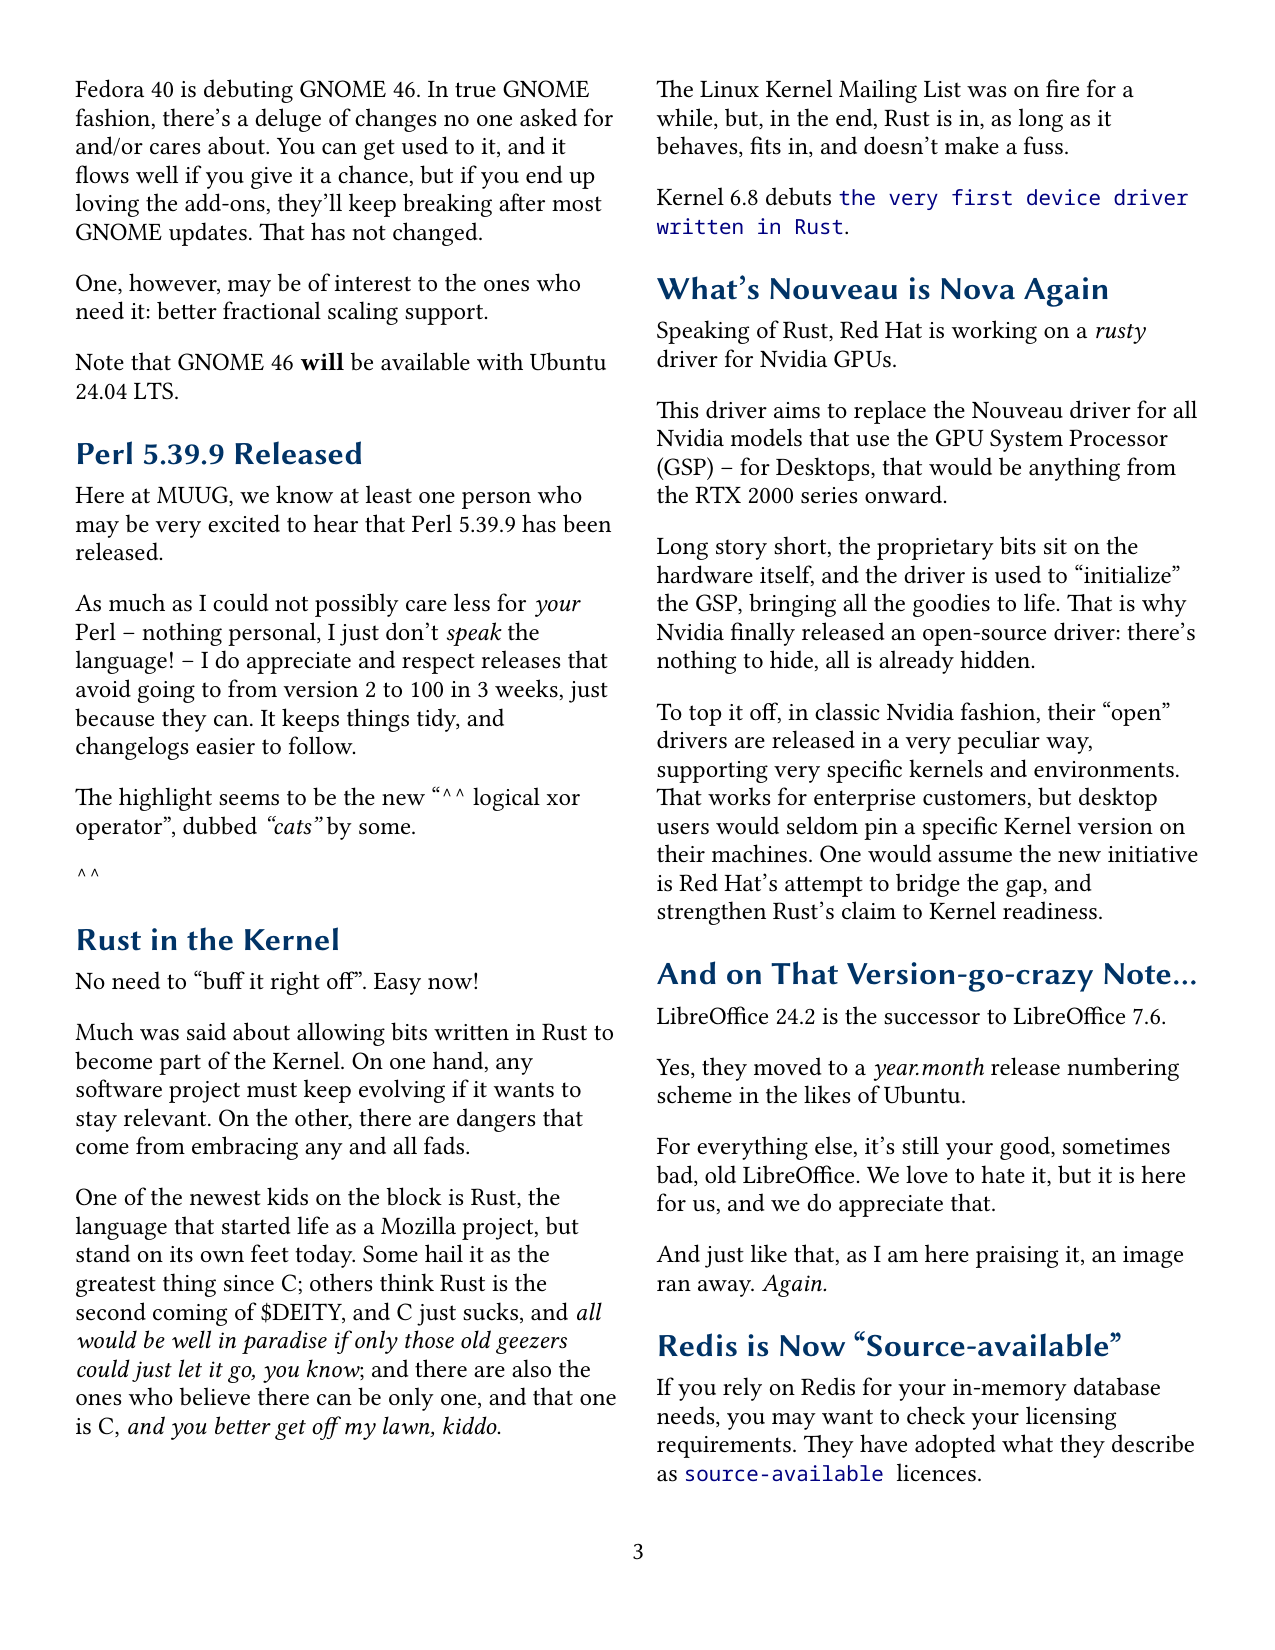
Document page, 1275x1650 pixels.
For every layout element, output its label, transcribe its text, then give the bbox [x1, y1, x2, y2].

subtitle What’s Nouveau is Nova Again [656, 270, 1200, 307]
text To top it off, in classic Nvidia fashion, their “open” drivers are released in a very peculiar way, supporting very specific kernels and environments. That works for enterprise customers, but desktop users would seldom pin a specific Kernel version on their machines. One would assume the new initiative is Red Hat’s attempt to bridge the gap, and strengthen Rust’s claim to Kernel readiness. [656, 697, 1200, 926]
text Note that GNOME 46 will be available with Ubuntu 24.04 LTS. [75, 348, 619, 405]
subtitle Redis is Now “Source-available” [656, 1327, 1200, 1364]
text LibreOffice 24.2 is the successor to LibreOffice 7.6. [656, 1002, 1200, 1030]
text Kernel 6.8 debuts the very first device driver written in Rust. [656, 183, 1200, 240]
text Yes, they moved to a year.month release numbering scheme in the likes of Ubuntu. [656, 1053, 1200, 1110]
text The highlight seems to be the new “^^ logical xor operator”, dubbed “cats” by some. [75, 783, 619, 840]
text If you rely on Redis for your in-memory database needs, you may want to check your licensing requirements. They have adopted what they describe as source-available licences. [656, 1373, 1200, 1487]
subtitle And on That Version-go-crazy Note… [656, 956, 1200, 993]
text Long story short, the proprietary bits sit on the hardware itself, and the driver is used to “initialize” the GSP, bringing all the goodies to life. That is why Nvidia finally released an open-source driver: there’s nothing to hide, all is already hidden. [656, 532, 1200, 675]
subtitle Perl 5.39.9 Released [75, 435, 619, 472]
text One of the newest kids on the block is Rust, the language that started life as a Mozilla project, but stand on its own feet today. Some hail it as the greatest thing since C; others think Rust is the second coming of $DEITY, and C just sucks, and all would be well in paradise if only those old geezers could just let it go, you know; and there are also the ones who believe there can be only one, and that one is C, and you better get off my lawn, kiddo. [75, 1183, 619, 1440]
subtitle Rust in the Kernel [75, 921, 619, 958]
text And just like that, as I am here praising it, an image ran away. Again. [656, 1240, 1200, 1297]
text No need to “buff it right off”. Easy now! [75, 967, 619, 996]
text Speaking of Rust, Red Hat is working on a rusty driver for Nvidia GPUs. [656, 316, 1200, 373]
text Here at MUUG, we know at least one person who may be very excited to hear that Perl 5.39.9 has been released. [75, 481, 619, 567]
text As much as I could not possibly care less for your Perl – nothing personal, I just don’t speak the language! – I do appreciate and respect releases that avoid going to from version 2 to 100 in 3 weeks, just because they can. It keeps things tidy, and changelogs easier to follow. [75, 589, 619, 761]
text One, however, may be of interest to the ones who need it: better fractional scaling support. [75, 269, 619, 326]
text Much was said about allowing bits written in Rust to become part of the Kernel. On one hand, any software project must keep evolving if it wants to stay relevant. On the other, there are dangers that come from embracing any and all fads. [75, 1018, 619, 1161]
text For everything else, it’s still your good, sometimes bad, old LibreOffice. We love to hate it, but it is here for us, and we do appreciate that. [656, 1132, 1200, 1218]
text ^^ [75, 863, 619, 891]
text Fedora 40 is debuting GNOME 46. In true GNOME fashion, there’s a deluge of changes no one asked for and/or cares about. You can get used to it, and it flows well if you give it a chance, but if you end up loving the add-ons, they’ll keep breaking after most GNOME updates. That has not changed. [75, 75, 619, 246]
text The Linux Kernel Mailing List was on fire for a while, but, in the end, Rust is in, as long as it behaves, fits in, and doesn’t make a fuss. [656, 75, 1200, 161]
text This driver aims to replace the Nouveau driver for all Nvidia models that use the GPU System Processor (GSP) – for Desktops, that would be anything from the RTX 2000 series onward. [656, 396, 1200, 510]
